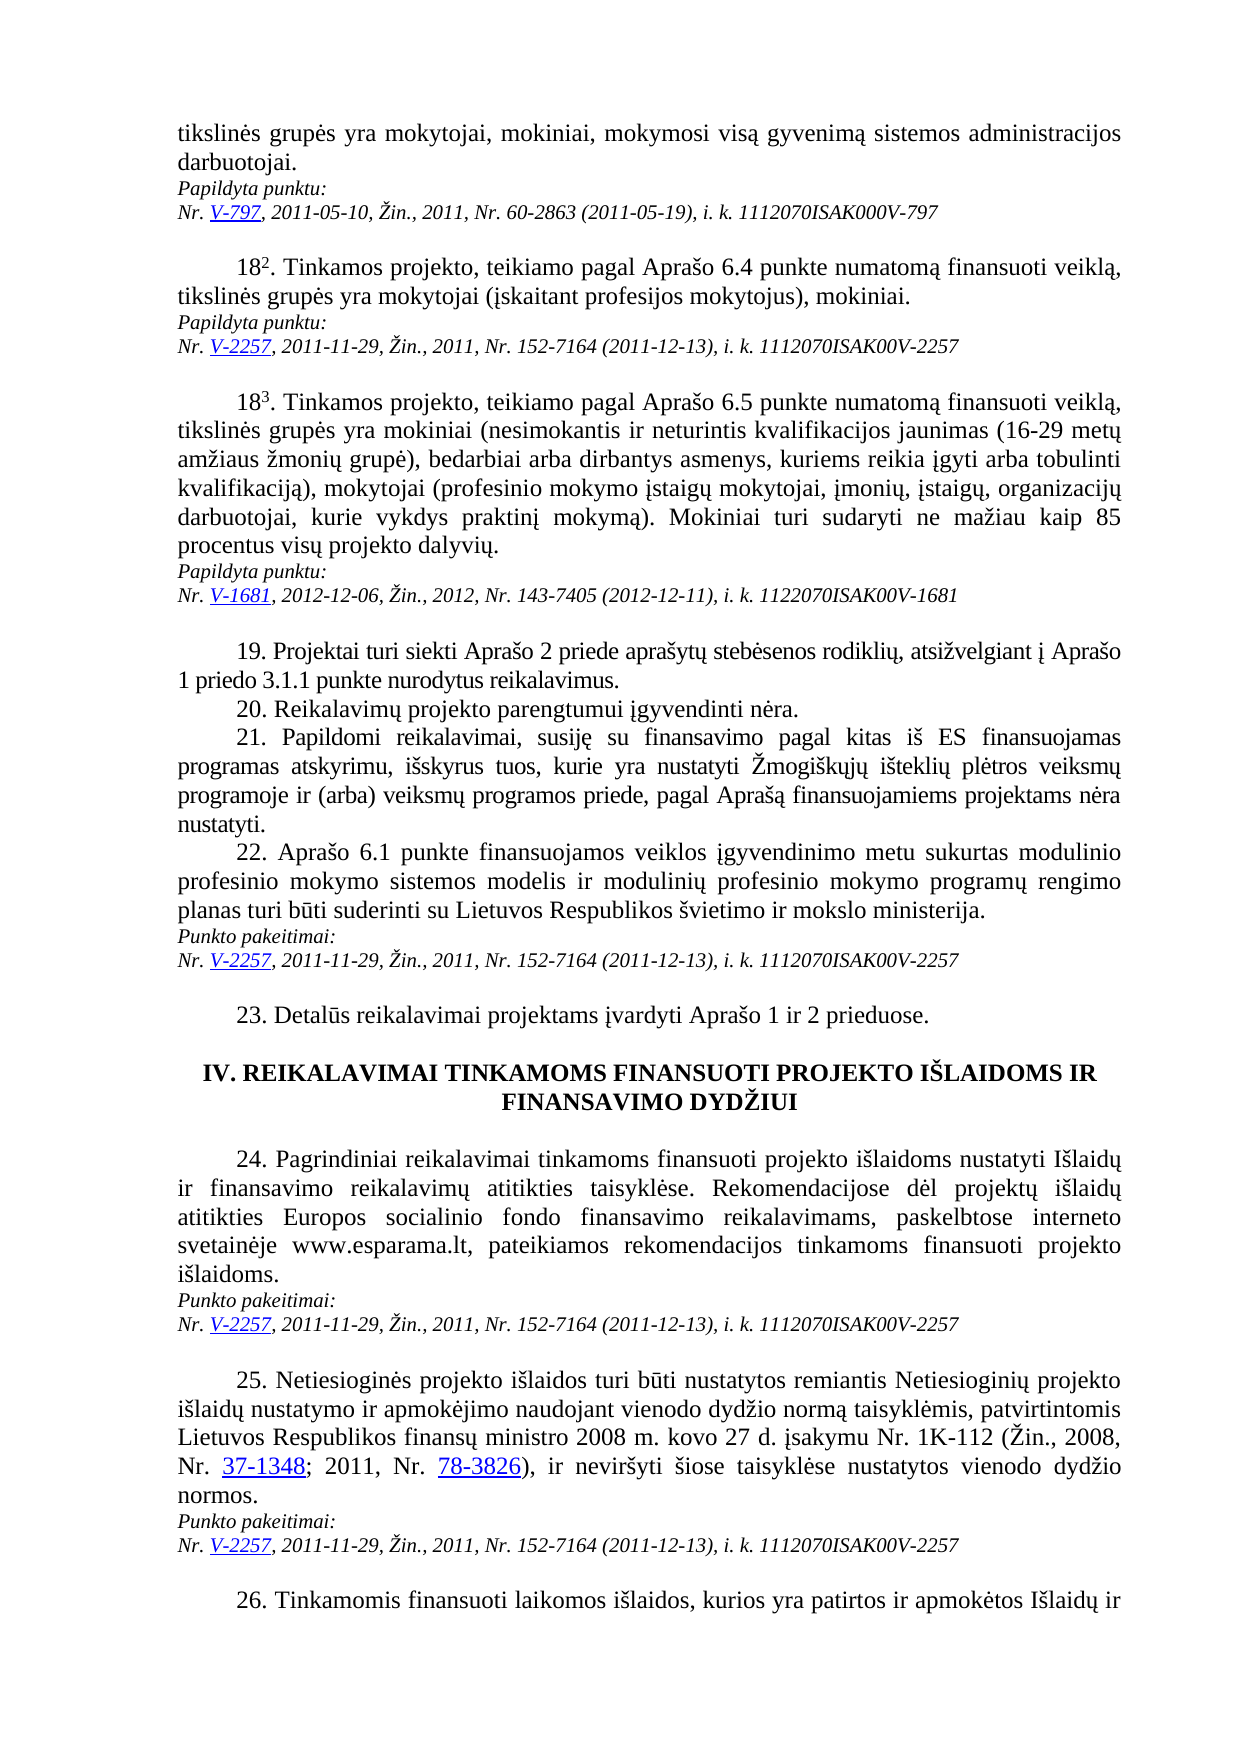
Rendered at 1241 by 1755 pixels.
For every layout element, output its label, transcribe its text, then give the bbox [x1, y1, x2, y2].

text Nr. V-2257, 2011-11-29, Žin., 2011, Nr. 152-7164 (2011-12-13), i. k. 1112070ISAK00V-2257 [177, 1312, 1122, 1336]
text Nr. V-1681, 2012-12-06, Žin., 2012, Nr. 143-7405 (2012-12-11), i. k. 1122070ISAK00V-1681 [177, 583, 1122, 607]
text Nr. V-2257, 2011-11-29, Žin., 2011, Nr. 152-7164 (2011-12-13), i. k. 1112070ISAK00V-2257 [177, 334, 1122, 358]
text Nr. V-797, 2011-05-10, Žin., 2011, Nr. 60-2863 (2011-05-19), i. k. 1112070ISAK000V-797 [177, 200, 1122, 224]
text 23. Detalūs reikalavimai projektams įvardyti Aprašo 1 ir 2 prieduose. [177, 1001, 1122, 1029]
text Papildyta punktu: [177, 559, 1122, 583]
text Punkto pakeitimai: [177, 1288, 1122, 1312]
text 21. Papildomi reikalavimai, susiję su finansavimo pagal kitas iš ES finansuojamas programas atskyrimu, išskyrus tuos, kurie yra nustatyti Žmogiškųjų išteklių plėtros veiksmų programoje ir (arba) veiksmų programos priede, pagal Aprašą finansuojamiems projektams nėra nustatyti. [177, 722, 1122, 837]
text Papildyta punktu: [177, 176, 1122, 200]
text 19. Projektai turi siekti Aprašo 2 priede aprašytų stebėsenos rodiklių, atsižvelgiant į Aprašo 1 priedo 3.1.1 punkte nurodytus reikalavimus. [177, 636, 1122, 694]
text IV. REIKALAVIMAI TINKAMOMS FINANSUOTI PROJEKTO IŠLAIDOMS IR FINANSAVIMO DYDŽIUI [177, 1058, 1122, 1116]
text 22. Aprašo 6.1 punkte finansuojamos veiklos įgyvendinimo metu sukurtas modulinio profesinio mokymo sistemos modelis ir modulinių profesinio mokymo programų rengimo planas turi būti suderinti su Lietuvos Respublikos švietimo ir mokslo ministerija. [177, 837, 1122, 924]
text Nr. V-2257, 2011-11-29, Žin., 2011, Nr. 152-7164 (2011-12-13), i. k. 1112070ISAK00V-2257 [177, 1533, 1122, 1557]
text tikslinės grupės yra mokytojai, mokiniai, mokymosi visą gyvenimą sistemos administracijos darbuotojai. [177, 118, 1122, 176]
text Punkto pakeitimai: [177, 924, 1122, 948]
text Nr. V-2257, 2011-11-29, Žin., 2011, Nr. 152-7164 (2011-12-13), i. k. 1112070ISAK00V-2257 [177, 948, 1122, 972]
text 25. Netiesioginės projekto išlaidos turi būti nustatytos remiantis Netiesioginių projekto išlaidų nustatymo ir apmokėjimo naudojant vienodo dydžio normą taisyklėmis, patvirtintomis Lietuvos Respublikos finansų ministro 2008 m. kovo 27 d. įsakymu Nr. 1K-112 (Žin., 2008, Nr. 37-1348; 2011, Nr. 78-3826), ir neviršyti šiose taisyklėse nustatytos vienodo dydžio normos. [177, 1365, 1122, 1509]
text Punkto pakeitimai: [177, 1509, 1122, 1533]
text 183. Tinkamos projekto, teikiamo pagal Aprašo 6.5 punkte numatomą finansuoti veiklą, tikslinės grupės yra mokiniai (nesimokantis ir neturintis kvalifikacijos jaunimas (16-29 metų amžiaus žmonių grupė), bedarbiai arba dirbantys asmenys, kuriems reikia įgyti arba tobulinti kvalifikaciją), mokytojai (profesinio mokymo įstaigų mokytojai, įmonių, įstaigų, organizacijų darbuotojai, kurie vykdys praktinį mokymą). Mokiniai turi sudaryti ne mažiau kaip 85 procentus visų projekto dalyvių. [177, 387, 1122, 559]
text 182. Tinkamos projekto, teikiamo pagal Aprašo 6.4 punkte numatomą finansuoti veiklą, tikslinės grupės yra mokytojai (įskaitant profesijos mokytojus), mokiniai. [177, 252, 1122, 310]
text Papildyta punktu: [177, 310, 1122, 334]
text 20. Reikalavimų projekto parengtumui įgyvendinti nėra. [177, 694, 1122, 722]
text 24. Pagrindiniai reikalavimai tinkamoms finansuoti projekto išlaidoms nustatyti Išlaidų ir finansavimo reikalavimų atitikties taisyklėse. Rekomendacijose dėl projektų išlaidų atitikties Europos socialinio fondo finansavimo reikalavimams, paskelbtose interneto svetainėje www.esparama.lt, pateikiamos rekomendacijos tinkamoms finansuoti projekto išlaidoms. [177, 1144, 1122, 1288]
text 26. Tinkamomis finansuoti laikomos išlaidos, kurios yra patirtos ir apmokėtos Išlaidų ir [177, 1586, 1122, 1614]
